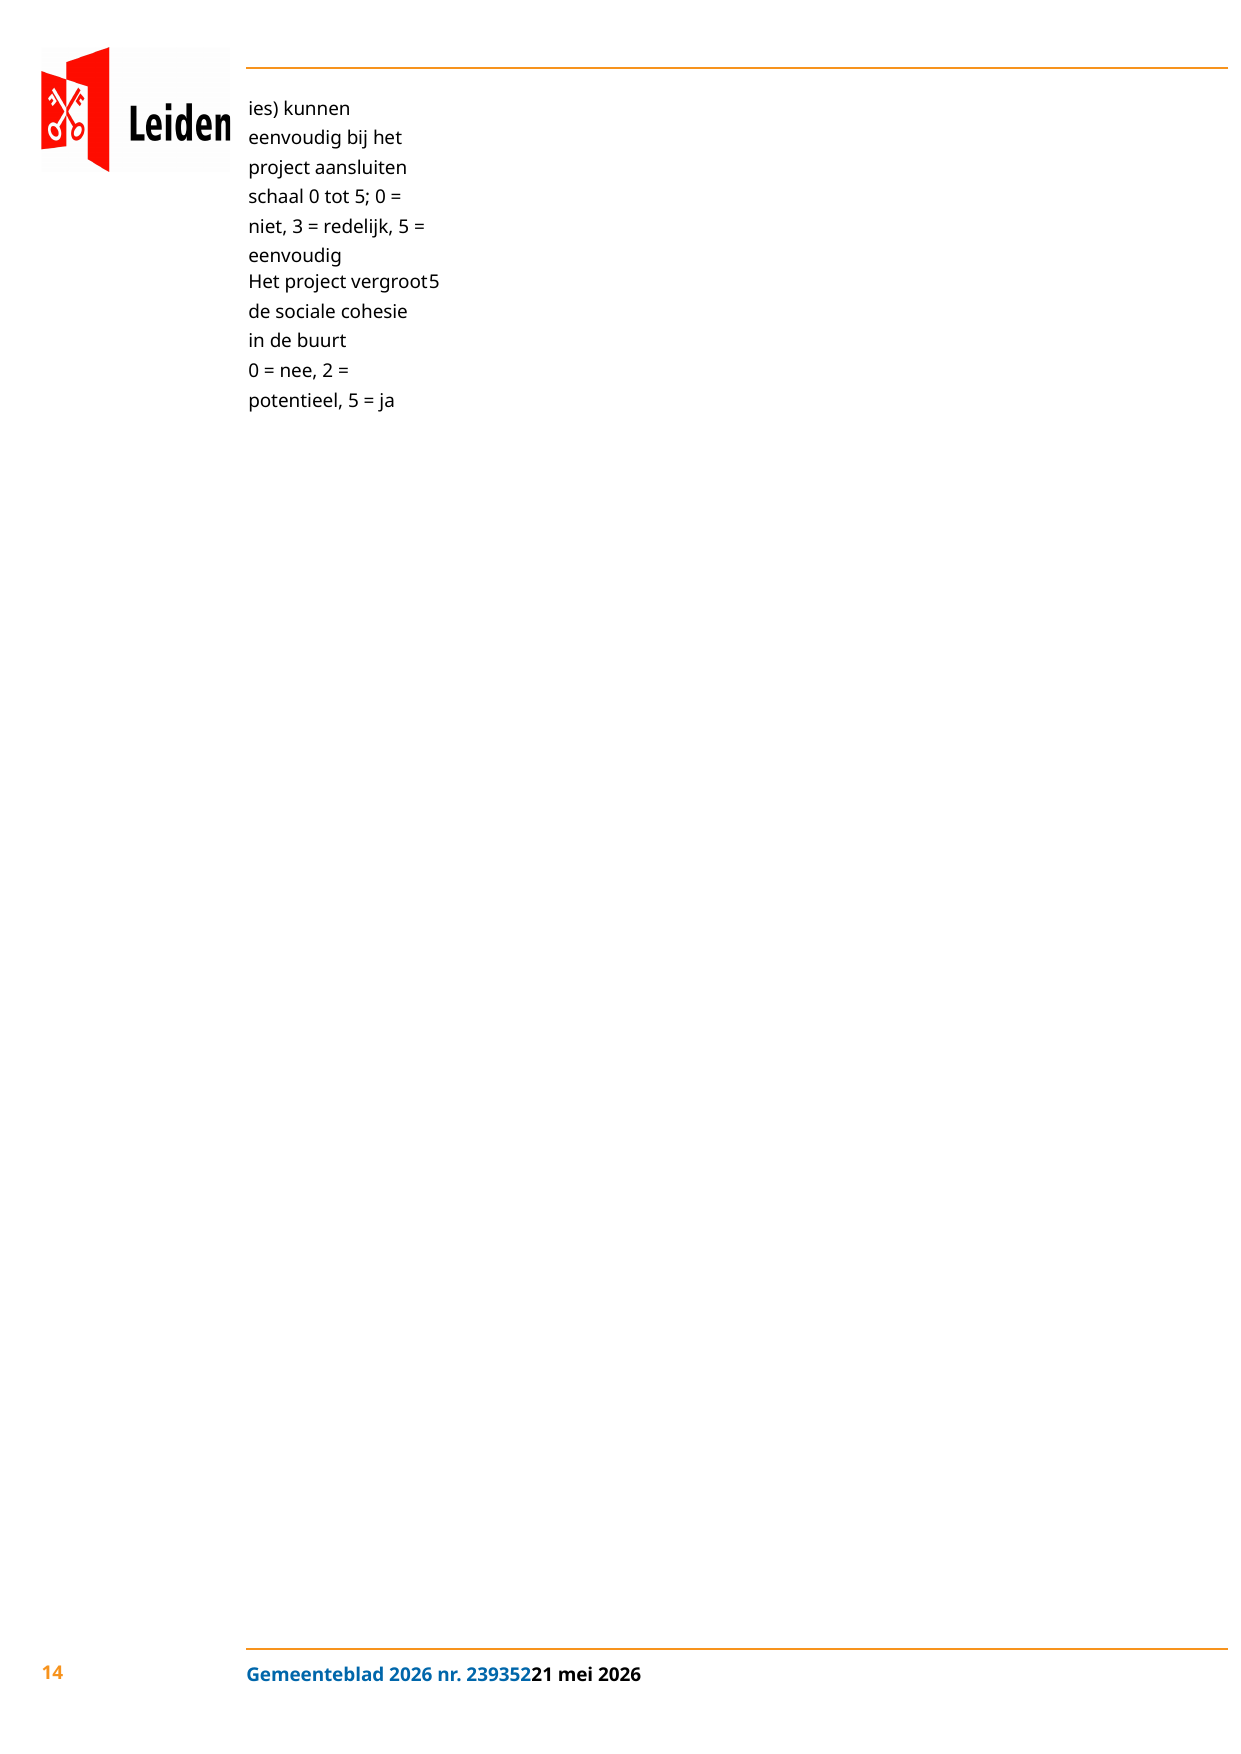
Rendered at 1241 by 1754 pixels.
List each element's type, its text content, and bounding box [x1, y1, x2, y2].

table_cell [609, 269, 790, 412]
table_cell [429, 95, 609, 268]
table_cell ies) kunnen eenvoudig bij het project aansluiten schaal 0 tot 5; 0 = niet, 3 = redelijk, 5 = eenvoudig [248, 95, 429, 268]
table_cell Het project vergroot de sociale cohesie in de buurt 0 = nee, 2 = potentieel, 5 = ja [248, 269, 429, 412]
picture [41, 47, 231, 172]
table_cell [790, 269, 1152, 412]
table_cell [790, 95, 1152, 268]
table_cell [609, 95, 790, 268]
table_cell 5 [429, 269, 609, 412]
